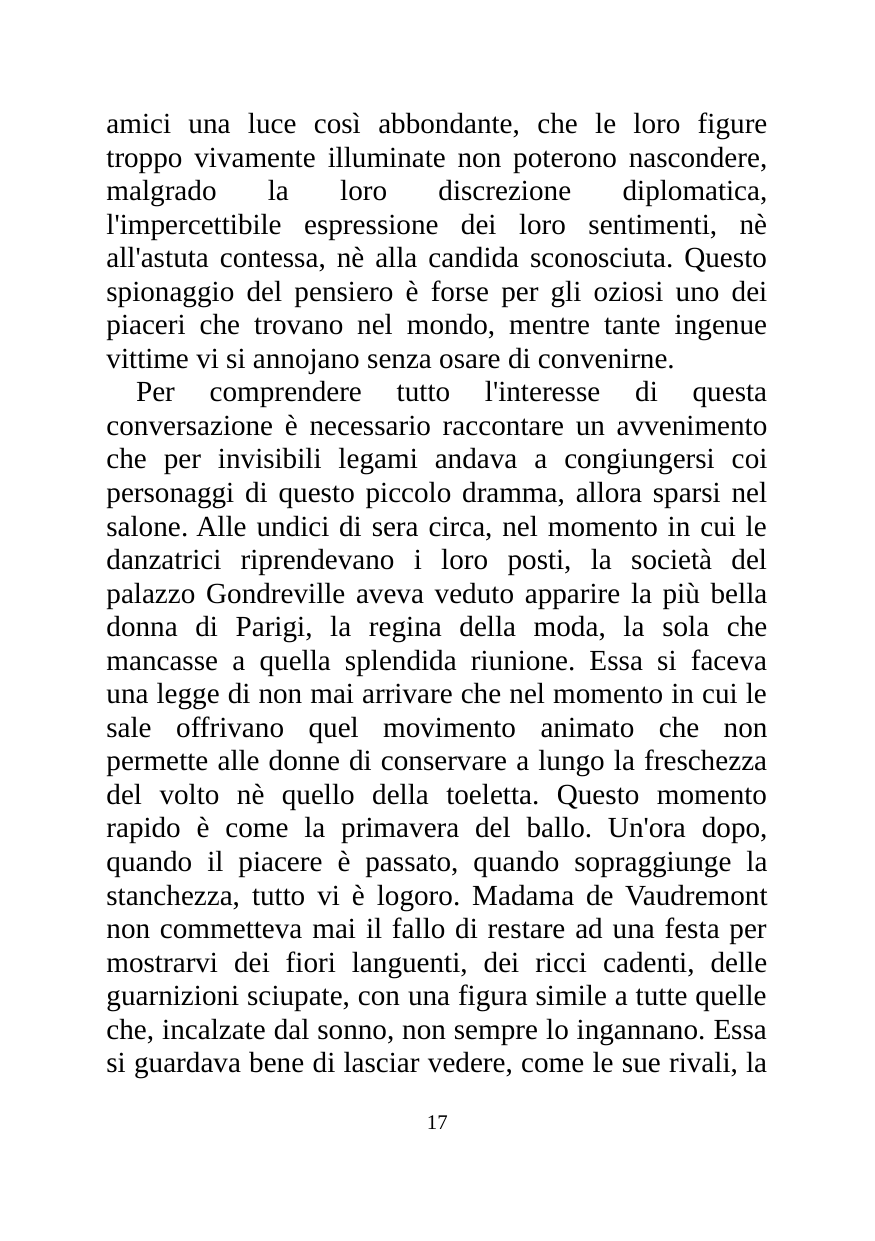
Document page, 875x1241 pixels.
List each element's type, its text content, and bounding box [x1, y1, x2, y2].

text amici una luce così abbondante, che le loro figure troppo vivamente illuminate non poterono nascondere, malgrado la loro discrezione diplomatica, l'impercettibile espressione dei loro sentimenti, nè all'astuta contessa, nè alla candida sconosciuta. Questo spionaggio del pensiero è forse per gli oziosi uno dei piaceri che trovano nel mondo, mentre tante ingenue vittime vi si annojano senza osare di convenirne. [106, 106, 768, 374]
text Per comprendere tutto l'interesse di questa conversazione è necessario raccontare un avvenimento che per invisibili legami andava a congiungersi coi personaggi di questo piccolo dramma, allora sparsi nel salone. Alle undici di sera circa, nel momento in cui le danzatrici riprendevano i loro posti, la società del palazzo Gondreville aveva veduto apparire la più bella donna di Parigi, la regina della moda, la sola che mancasse a quella splendida riunione. Essa si faceva una legge di non mai arrivare che nel momento in cui le sale offrivano quel movimento animato che non permette alle donne di conservare a lungo la freschezza del volto nè quello della toeletta. Questo momento rapido è come la primavera del ballo. Un'ora dopo, quando il piacere è passato, quando sopraggiunge la stanchezza, tutto vi è logoro. Madama de Vaudremont non commetteva mai il fallo di restare ad una festa per mostrarvi dei fiori languenti, dei ricci cadenti, delle guarnizioni sciupate, con una figura simile a tutte quelle che, incalzate dal sonno, non sempre lo ingannano. Essa si guardava bene di lasciar vedere, come le sue rivali, la [106, 374, 768, 1079]
